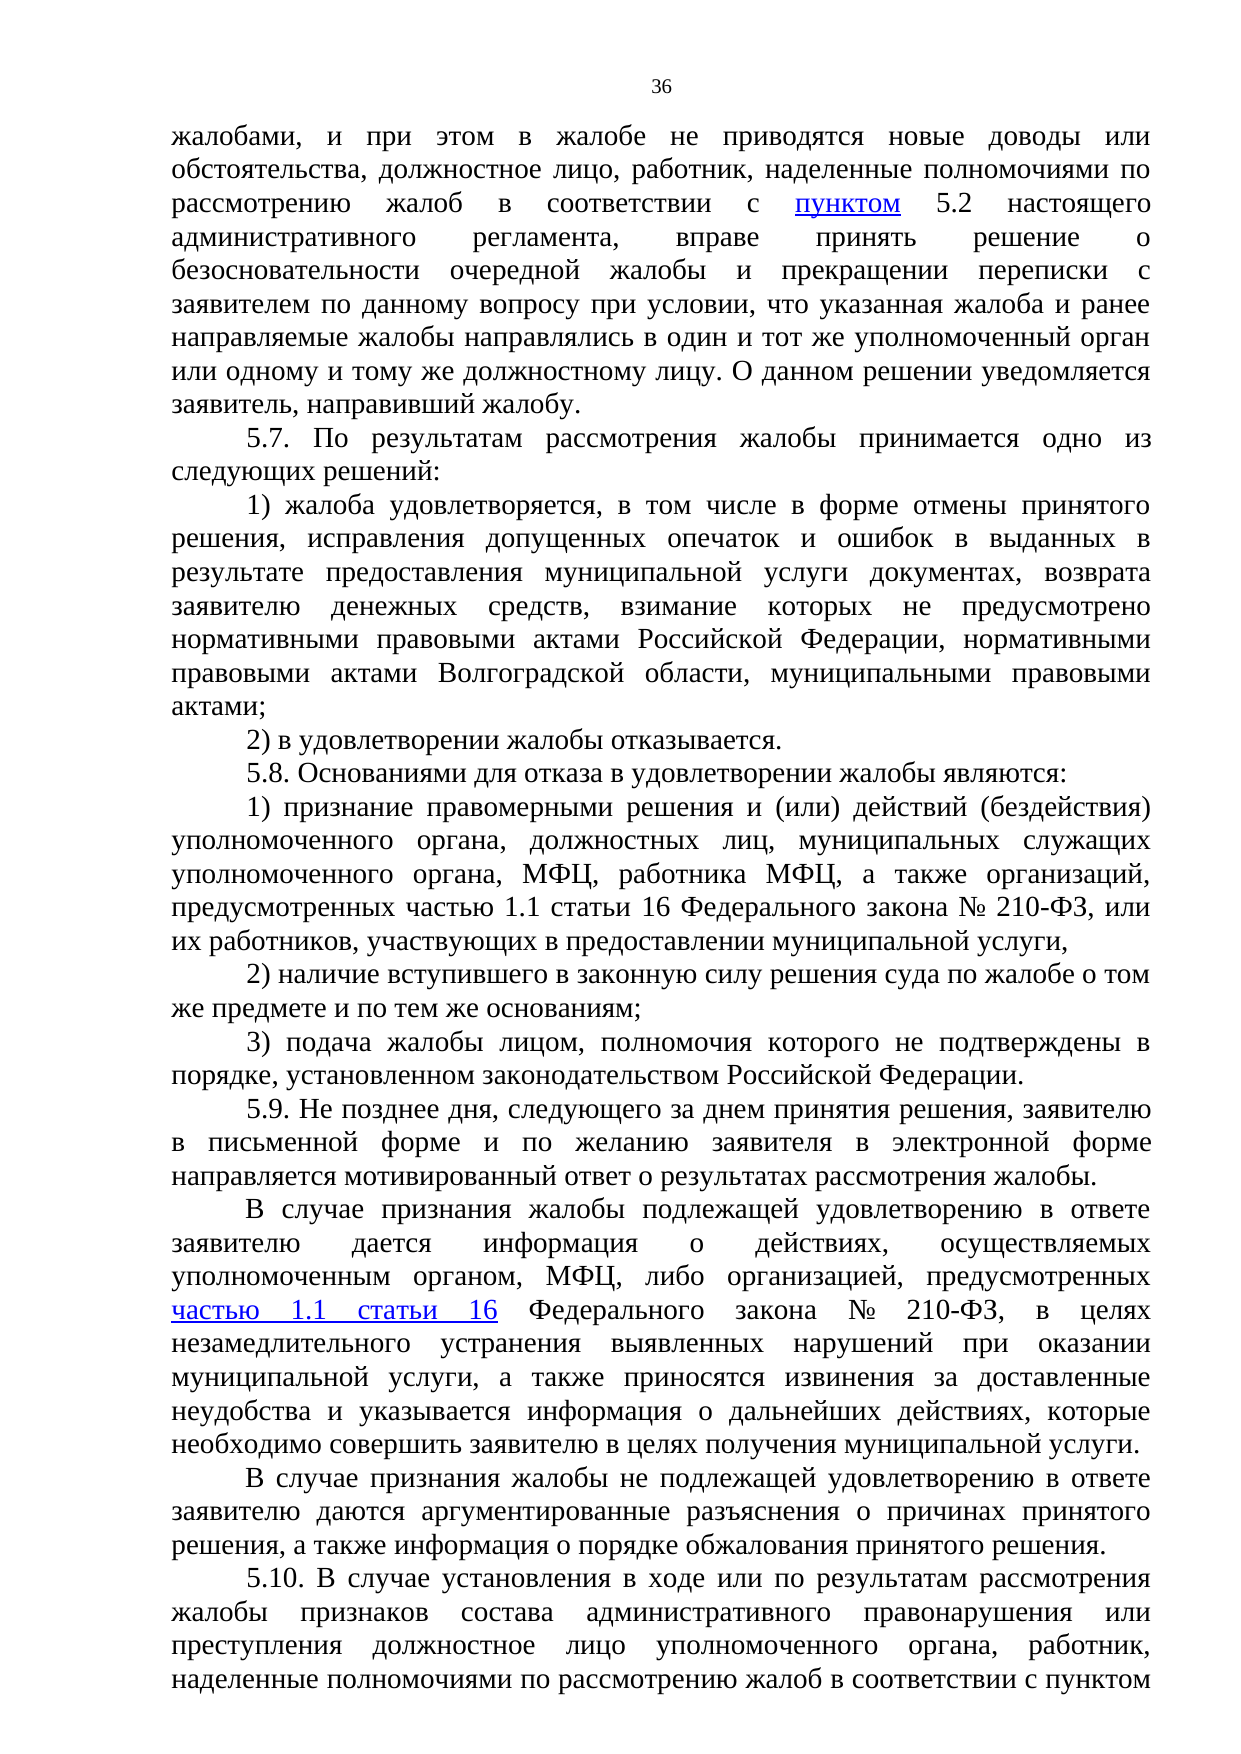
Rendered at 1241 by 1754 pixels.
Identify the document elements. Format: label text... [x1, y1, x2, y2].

text 5.10. В случае установления в ходе или по результатам рассмотрения жалобы признаков состава административного правонарушения или преступления должностное лицо уполномоченного органа, работник, наделенные полномочиями по рассмотрению жалоб в соответствии с пунктом [171, 1560, 1152, 1694]
text 2) в удовлетворении жалобы отказывается. [171, 722, 1152, 755]
text В случае признания жалобы не подлежащей удовлетворению в ответе заявителю даются аргументированные разъяснения о причинах принятого решения, а также информация о порядке обжалования принятого решения. [171, 1460, 1152, 1560]
text В случае признания жалобы подлежащей удовлетворению в ответе заявителю дается информация о действиях, осуществляемых уполномоченным органом, МФЦ, либо организацией, предусмотренных частью 1.1 статьи 16 Федерального закона № 210-ФЗ, в целях незамедлительного устранения выявленных нарушений при оказании муниципальной услуги, а также приносятся извинения за доставленные неудобства и указывается информация о дальнейших действиях, которые необходимо совершить заявителю в целях получения муниципальной услуги. [171, 1191, 1152, 1460]
text 2) наличие вступившего в законную силу решения суда по жалобе о том же предмете и по тем же основаниям; [171, 957, 1152, 1024]
text 3) подача жалобы лицом, полномочия которого не подтверждены в порядке, установленном законодательством Российской Федерации. [171, 1024, 1152, 1091]
text 1) признание правомерными решения и (или) действий (бездействия) уполномоченного органа, должностных лиц, муниципальных служащих уполномоченного органа, МФЦ, работника МФЦ, а также организаций, предусмотренных частью 1.1 статьи 16 Федерального закона № 210-ФЗ, или их работников, участвующих в предоставлении муниципальной услуги, [171, 789, 1152, 957]
text 5.7. По результатам рассмотрения жалобы принимается одно из следующих решений: [171, 420, 1153, 487]
text 5.9. Не позднее дня, следующего за днем принятия решения, заявителю в письменной форме и по желанию заявителя в электронной форме направляется мотивированный ответ о результатах рассмотрения жалобы. [171, 1091, 1153, 1191]
text жалобами, и при этом в жалобе не приводятся новые доводы или обстоятельства, должностное лицо, работник, наделенные полномочиями по рассмотрению жалоб в соответствии с пунктом 5.2 настоящего административного регламента, вправе принять решение о безосновательности очередной жалобы и прекращении переписки с заявителем по данному вопросу при условии, что указанная жалоба и ранее направляемые жалобы направлялись в один и тот же уполномоченный орган или одному и тому же должностному лицу. О данном решении уведомляется заявитель, направивший жалобу. [171, 118, 1152, 420]
text 1) жалоба удовлетворяется, в том числе в форме отмены принятого решения, исправления допущенных опечаток и ошибок в выданных в результате предоставления муниципальной услуги документах, возврата заявителю денежных средств, взимание которых не предусмотрено нормативными правовыми актами Российской Федерации, нормативными правовыми актами Волгоградской области, муниципальными правовыми актами; [171, 487, 1152, 722]
text 5.8. Основаниями для отказа в удовлетворении жалобы являются: [171, 755, 1152, 789]
